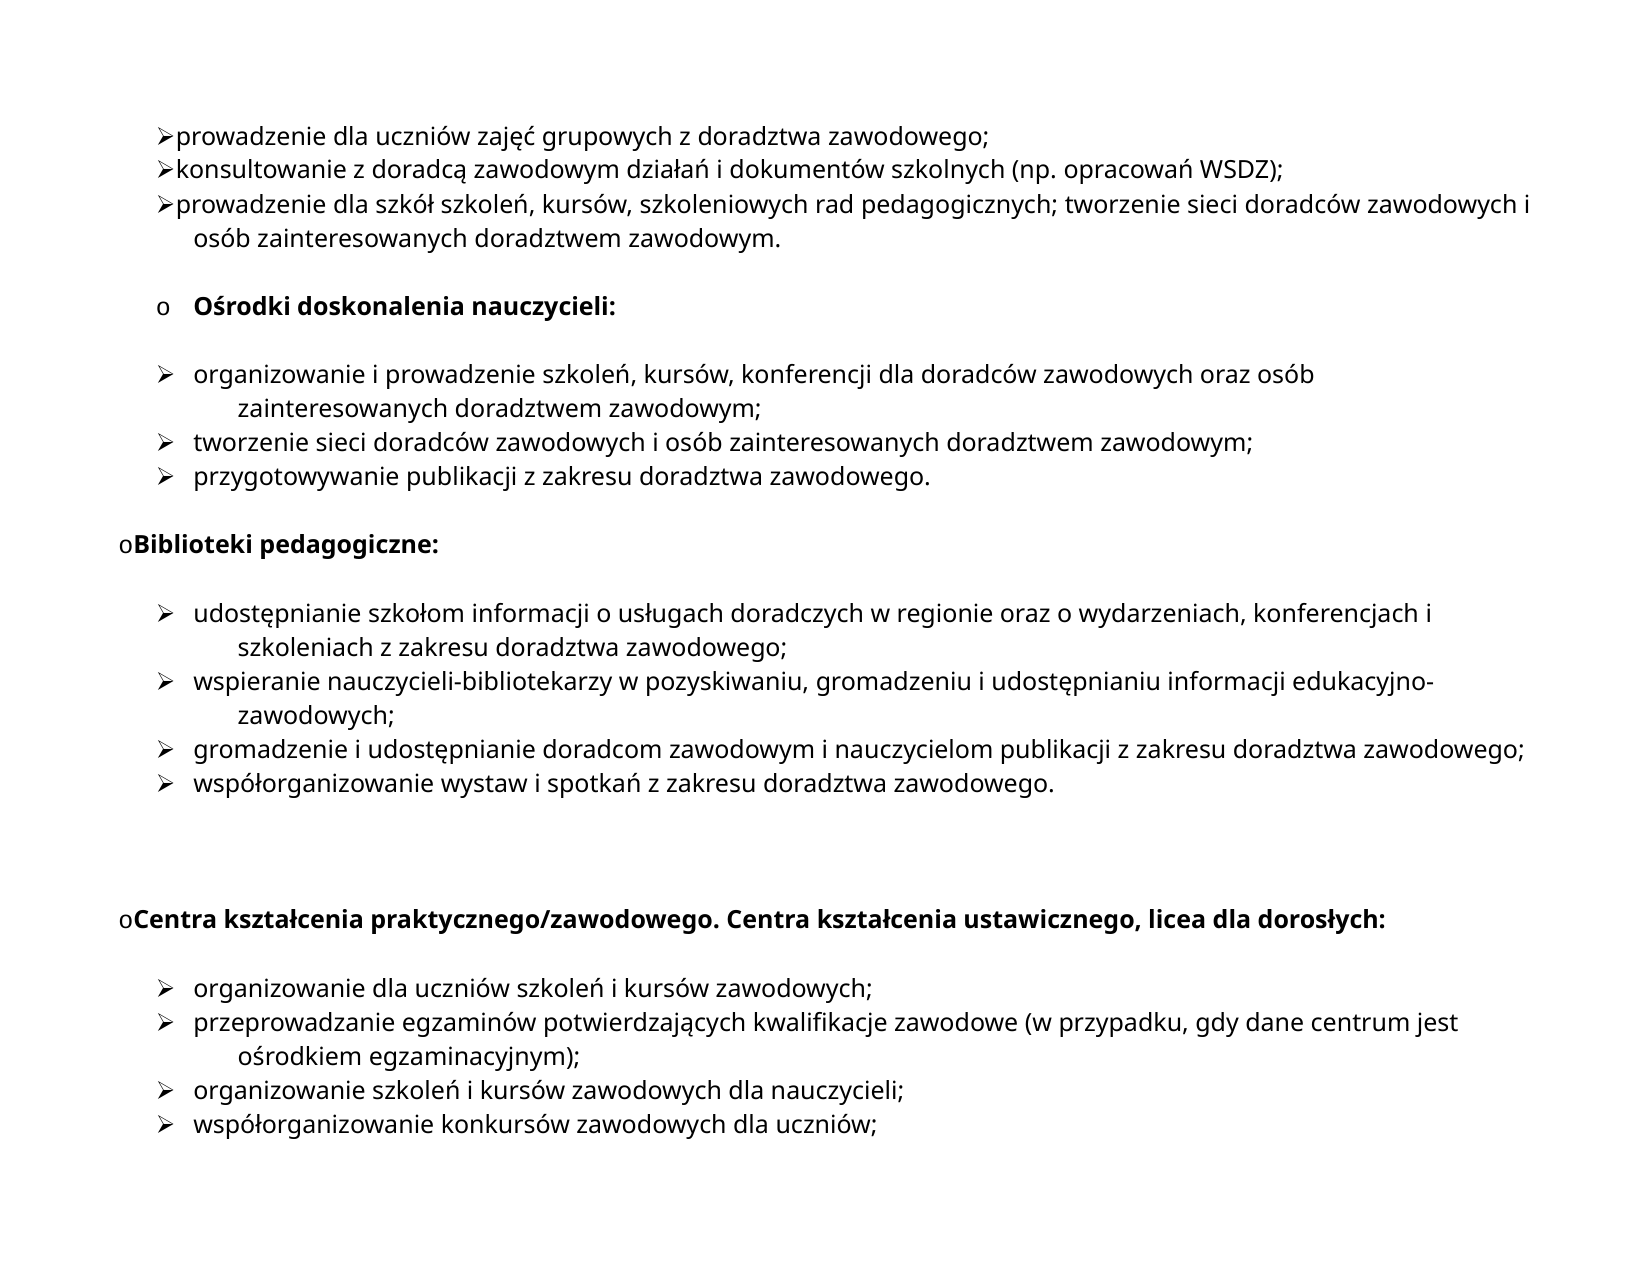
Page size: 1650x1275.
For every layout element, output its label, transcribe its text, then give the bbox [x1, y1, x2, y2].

list wspieranie nauczycieli-bibliotekarzy w pozyskiwaniu, gromadzeniu i udostępnianiu informacji edukacyjno-zawodowych; [156, 663, 1532, 732]
list gromadzenie i udostępnianie doradcom zawodowym i nauczycielom publikacji z zakresu doradztwa zawodowego; [156, 732, 1532, 766]
list Ośrodki doskonalenia nauczycieli: [156, 288, 1532, 323]
list współorganizowanie konkursów zawodowych dla uczniów; [156, 1107, 1532, 1141]
list organizowanie szkoleń i kursów zawodowych dla nauczycieli; [156, 1072, 1532, 1107]
list tworzenie sieci doradców zawodowych i osób zainteresowanych doradztwem zawodowym; [156, 425, 1532, 459]
list Biblioteki pedagogiczne: [118, 527, 1532, 561]
list przeprowadzanie egzaminów potwierdzających kwalifikacje zawodowe (w przypadku, gdy dane centrum jest ośrodkiem egzaminacyjnym); [156, 1004, 1532, 1072]
list udostępnianie szkołom informacji o usługach doradczych w regionie oraz o wydarzeniach, konferencjach i szkoleniach z zakresu doradztwa zawodowego; [156, 595, 1532, 663]
list Centra kształcenia praktycznego/zawodowego. Centra kształcenia ustawicznego, licea dla dorosłych: [118, 902, 1532, 936]
list prowadzenie dla szkół szkoleń, kursów, szkoleniowych rad pedagogicznych; tworzenie sieci doradców zawodowych i osób zainteresowanych doradztwem zawodowym. [156, 186, 1532, 254]
list organizowanie i prowadzenie szkoleń, kursów, konferencji dla doradców zawodowych oraz osób zainteresowanych doradztwem zawodowym; [156, 357, 1532, 425]
list współorganizowanie wystaw i spotkań z zakresu doradztwa zawodowego. [156, 766, 1532, 800]
list konsultowanie z doradcą zawodowym działań i dokumentów szkolnych (np. opracowań WSDZ); [156, 152, 1532, 186]
list organizowanie dla uczniów szkoleń i kursów zawodowych; [156, 970, 1532, 1004]
list prowadzenie dla uczniów zajęć grupowych z doradztwa zawodowego; [156, 118, 1532, 152]
list przygotowywanie publikacji z zakresu doradztwa zawodowego. [156, 459, 1532, 493]
